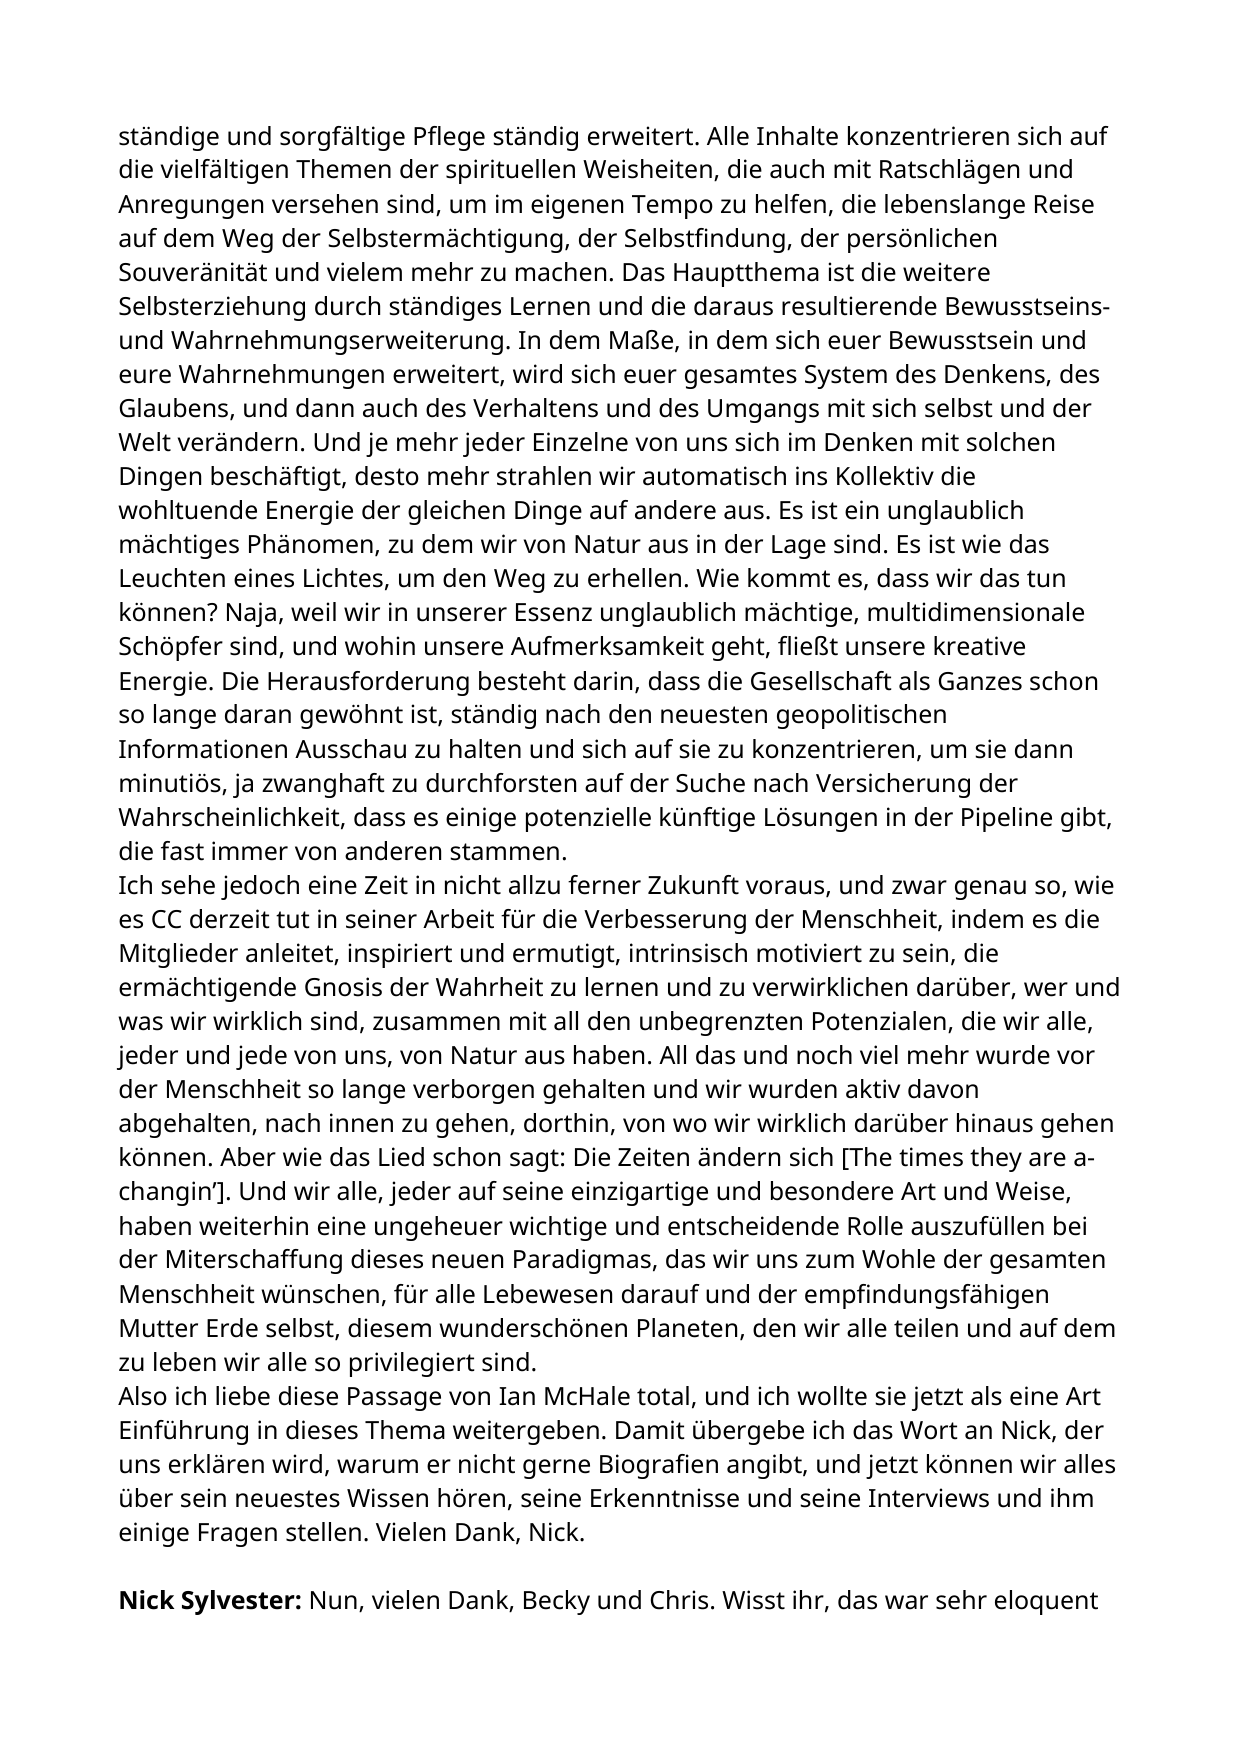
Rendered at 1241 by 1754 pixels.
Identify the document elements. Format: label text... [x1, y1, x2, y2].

text Nick Sylvester: Nun, vielen Dank, Becky und Chris. Wisst ihr, das war sehr eloquent [118, 1583, 1122, 1617]
text Ich sehe jedoch eine Zeit in nicht allzu ferner Zukunft voraus, und zwar genau so, wie es CC derzeit tut in seiner Arbeit für die Verbesserung der Menschheit, indem es die Mitglieder anleitet, inspiriert und ermutigt, intrinsisch motiviert zu sein, die ermächtigende Gnosis der Wahrheit zu lernen und zu verwirklichen darüber, wer und was wir wirklich sind, zusammen mit all den unbegrenzten Potenzialen, die wir alle, jeder und jede von uns, von Natur aus haben. All das und noch viel mehr wurde vor der Menschheit so lange verborgen gehalten und wir wurden aktiv davon abgehalten, nach innen zu gehen, dorthin, von wo wir wirklich darüber hinaus gehen können. Aber wie das Lied schon sagt: Die Zeiten ändern sich [The times they are a-changin’]. Und wir alle, jeder auf seine einzigartige und besondere Art und Weise, haben weiterhin eine ungeheuer wichtige und entscheidende Rolle auszufüllen bei der Miterschaffung dieses neuen Paradigmas, das wir uns zum Wohle der gesamten Menschheit wünschen, für alle Lebewesen darauf und der empfindungsfähigen Mutter Erde selbst, diesem wunderschönen Planeten, den wir alle teilen und auf dem zu leben wir alle so privilegiert sind. [118, 867, 1122, 1378]
text Also ich liebe diese Passage von Ian McHale total, und ich wollte sie jetzt als eine Art Einführung in dieses Thema weitergeben. Damit übergebe ich das Wort an Nick, der uns erklären wird, warum er nicht gerne Biografien angibt, und jetzt können wir alles über sein neuestes Wissen hören, seine Erkenntnisse und seine Interviews und ihm einige Fragen stellen. Vielen Dank, Nick. [118, 1378, 1122, 1549]
text ständige und sorgfältige Pflege ständig erweitert. Alle Inhalte konzentrieren sich auf die vielfältigen Themen der spirituellen Weisheiten, die auch mit Ratschlägen und Anregungen versehen sind, um im eigenen Tempo zu helfen, die lebenslange Reise auf dem Weg der Selbstermächtigung, der Selbstfindung, der persönlichen Souveränität und vielem mehr zu machen. Das Hauptthema ist die weitere Selbsterziehung durch ständiges Lernen und die daraus resultierende Bewusstseins- und Wahrnehmungserweiterung. In dem Maße, in dem sich euer Bewusstsein und eure Wahrnehmungen erweitert, wird sich euer gesamtes System des Denkens, des Glaubens, und dann auch des Verhaltens und des Umgangs mit sich selbst und der Welt verändern. Und je mehr jeder Einzelne von uns sich im Denken mit solchen Dingen beschäftigt, desto mehr strahlen wir automatisch ins Kollektiv die wohltuende Energie der gleichen Dinge auf andere aus. Es ist ein unglaublich mächtiges Phänomen, zu dem wir von Natur aus in der Lage sind. Es ist wie das Leuchten eines Lichtes, um den Weg zu erhellen. Wie kommt es, dass wir das tun können? Naja, weil wir in unserer Essenz unglaublich mächtige, multidimensionale Schöpfer sind, und wohin unsere Aufmerksamkeit geht, fließt unsere kreative Energie. Die Herausforderung besteht darin, dass die Gesellschaft als Ganzes schon so lange daran gewöhnt ist, ständig nach den neuesten geopolitischen Informationen Ausschau zu halten und sich auf sie zu konzentrieren, um sie dann minutiös, ja zwanghaft zu durchforsten auf der Suche nach Versicherung der Wahrscheinlichkeit, dass es einige potenzielle künftige Lösungen in der Pipeline gibt, die fast immer von anderen stammen. [118, 118, 1122, 867]
